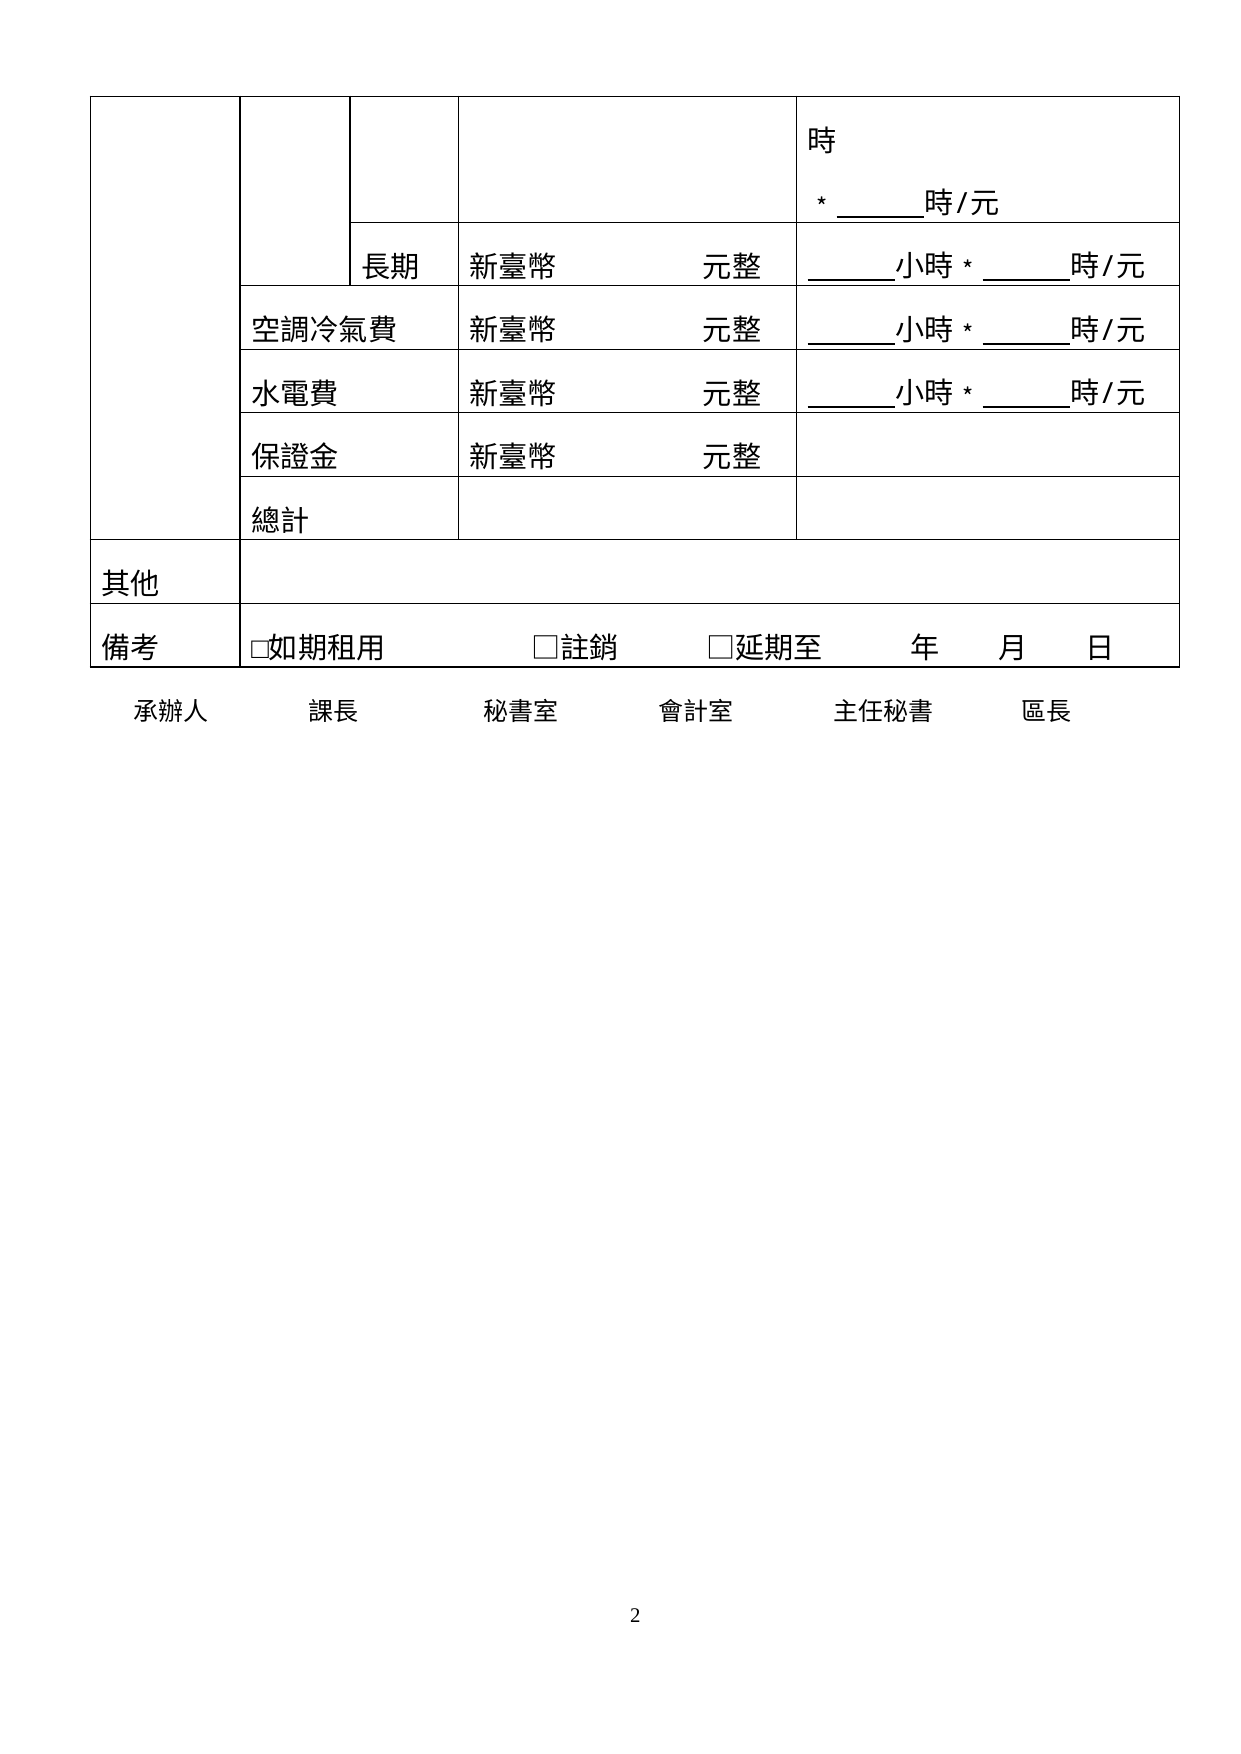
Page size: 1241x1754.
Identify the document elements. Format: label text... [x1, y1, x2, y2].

table_cell 新臺幣 元整 [459, 223, 796, 285]
table_cell 小時﹡ 時/元 [797, 350, 1179, 412]
table_cell [459, 97, 796, 222]
table_cell 時 ﹡ 時/元 [797, 97, 1179, 222]
table_cell [241, 540, 1179, 603]
table_cell 總計 [241, 477, 458, 539]
table_cell [91, 97, 239, 539]
table_cell [797, 477, 1179, 539]
table_cell 新臺幣 元整 [459, 413, 796, 476]
table_cell 長期 [351, 223, 458, 285]
text 承辦人 課長 秘書室 會計室 主任秘書 區長 [118, 668, 1092, 730]
table_cell 新臺幣 元整 [459, 350, 796, 412]
table_cell □如期租用 □註銷 □延期至 年 月 日 [241, 604, 1179, 666]
table_cell 新臺幣 元整 [459, 286, 796, 349]
table_cell 備考 [91, 604, 239, 666]
table_cell 空調冷氣費 [241, 286, 458, 349]
table_cell 小時﹡ 時/元 [797, 223, 1179, 285]
table_cell 其他 [91, 540, 239, 603]
table_cell 小時﹡ 時/元 [797, 286, 1179, 349]
table_cell 保證金 [241, 413, 458, 476]
table_cell [797, 413, 1179, 476]
table_cell [241, 97, 349, 285]
table_cell 水電費 [241, 350, 458, 412]
table_cell [459, 477, 796, 539]
table_cell [351, 97, 458, 222]
